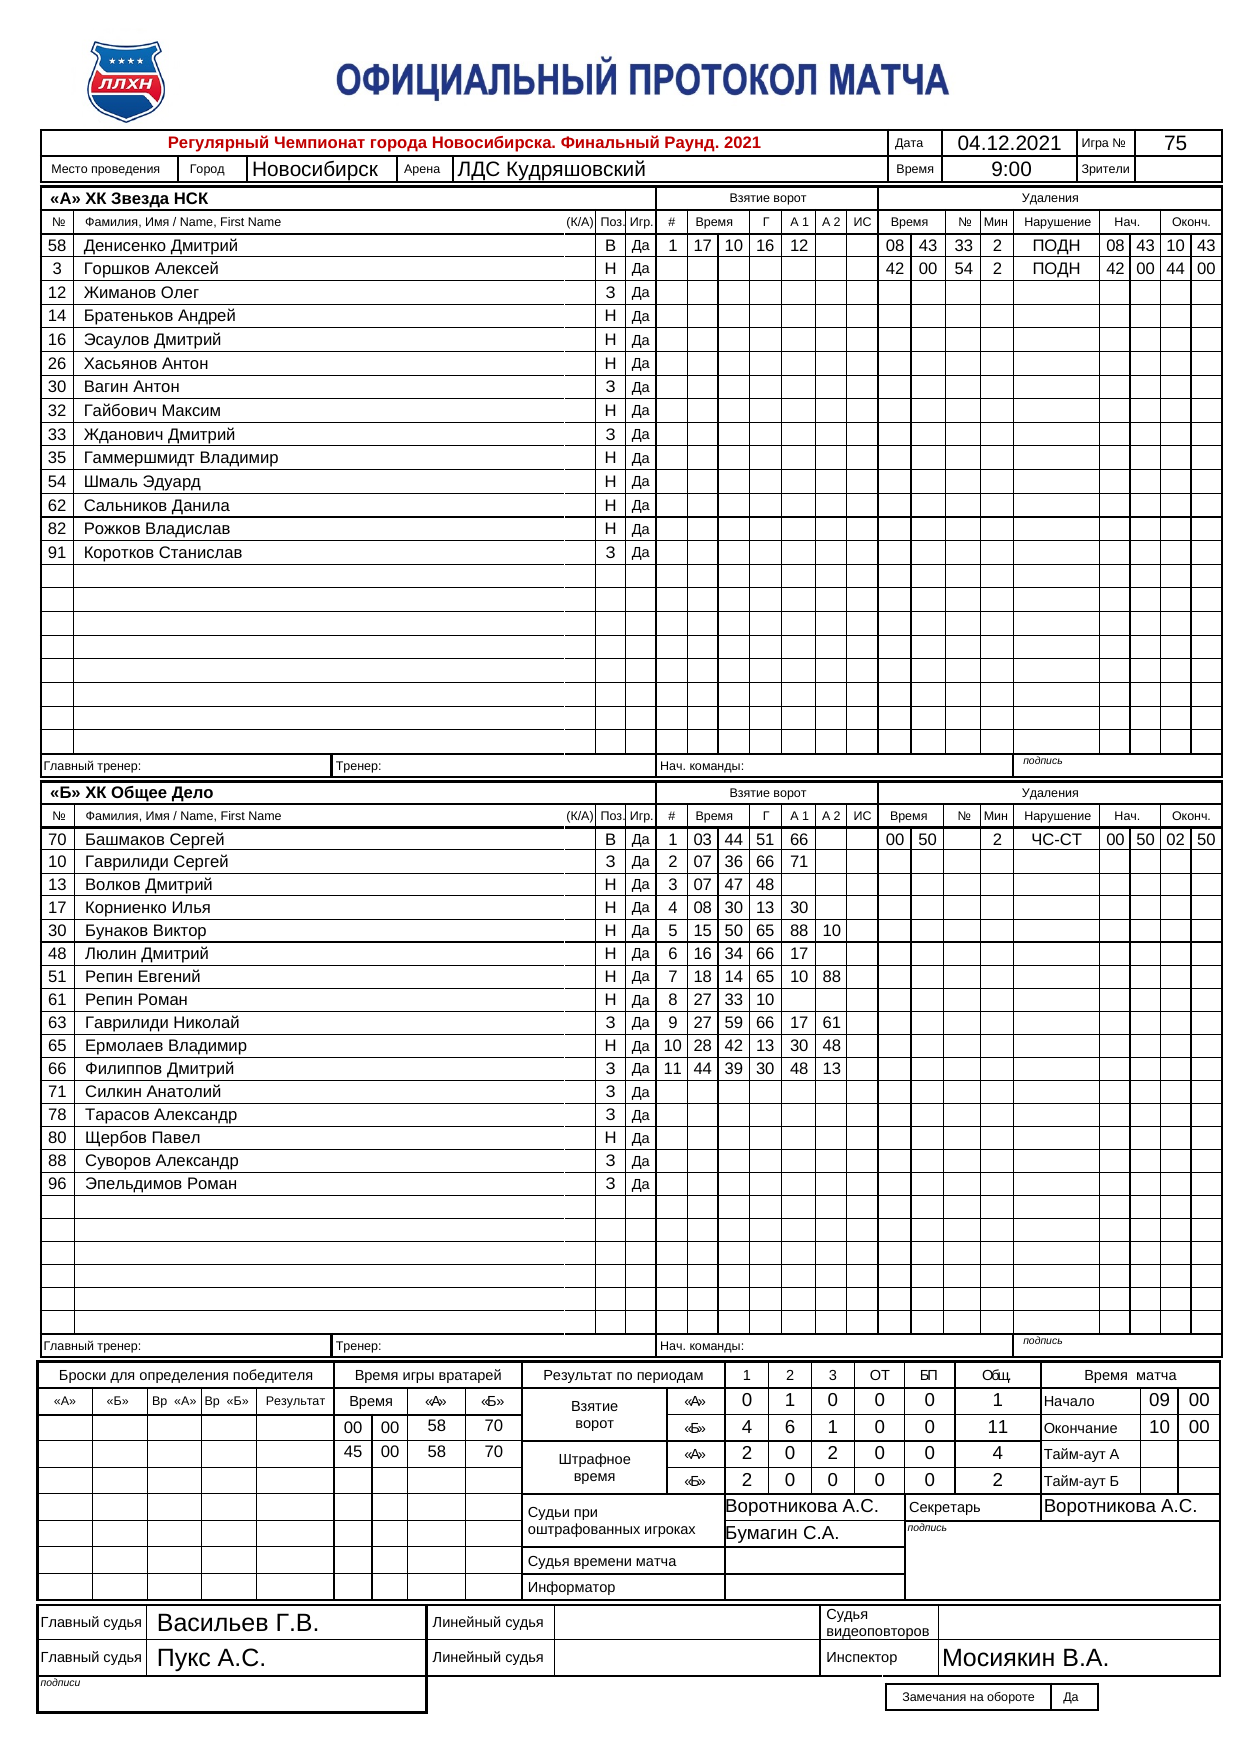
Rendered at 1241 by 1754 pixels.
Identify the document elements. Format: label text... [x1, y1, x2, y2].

table_cell Гаммершмидт Владимир [74, 446, 564, 469]
table_cell [565, 659, 595, 682]
table_cell [981, 541, 1013, 564]
table_cell [626, 683, 655, 706]
table_cell Н [596, 446, 625, 469]
table_cell [944, 920, 980, 941]
table_cell 4 [726, 1415, 768, 1440]
table_cell подпись [1014, 1335, 1221, 1356]
table_cell [688, 1127, 717, 1149]
table_cell [565, 518, 595, 540]
table_cell [879, 281, 910, 303]
table_cell [93, 1547, 147, 1573]
table_cell [750, 376, 781, 398]
table_cell [1161, 874, 1190, 895]
table_cell [1136, 157, 1221, 181]
table_cell 70 [466, 1441, 521, 1467]
table_cell [688, 1219, 717, 1241]
table_cell [75, 1196, 564, 1218]
table_cell Новосибирск [248, 157, 396, 181]
table_cell 50 [912, 829, 943, 849]
table_cell [74, 659, 564, 682]
table_cell 63 [42, 1012, 74, 1033]
table_cell [565, 920, 595, 941]
table_cell [1131, 1196, 1160, 1218]
table_cell [1014, 1035, 1099, 1057]
table_cell Время [889, 157, 941, 181]
table_cell [750, 399, 781, 422]
table_cell Эсаулов Дмитрий [74, 328, 564, 351]
table_cell 58 [408, 1441, 465, 1467]
table_cell [946, 328, 980, 351]
table_cell Суворов Александр [75, 1150, 564, 1172]
table_cell [1131, 896, 1160, 918]
table_cell [847, 966, 877, 987]
table_cell [912, 1035, 943, 1057]
table_cell А 2 [816, 211, 846, 233]
table_cell 00 [912, 257, 945, 280]
table_cell 4 [956, 1442, 1040, 1467]
table_cell [1099, 1682, 1220, 1711]
table_cell [944, 1127, 980, 1149]
table_cell «А» [668, 1442, 724, 1467]
table_cell 08 [1100, 235, 1129, 256]
table_cell [944, 1035, 980, 1057]
table_cell [946, 636, 980, 658]
table_cell [1100, 1219, 1129, 1241]
table_cell [1141, 1441, 1177, 1467]
table_cell [596, 1242, 625, 1264]
table_cell 00 [1192, 257, 1221, 280]
table_cell [335, 1521, 371, 1546]
table_cell Г [750, 211, 781, 233]
table_cell Репин Евгений [75, 966, 564, 987]
table_cell [1192, 1035, 1221, 1057]
table_header Общ. [956, 1363, 1040, 1387]
table_cell [1014, 1288, 1099, 1310]
picture [5, 28, 1179, 129]
table_cell [719, 659, 749, 682]
table_cell [879, 352, 910, 374]
table_cell [657, 1311, 687, 1333]
table_cell [750, 257, 781, 280]
table_cell Да [626, 352, 655, 374]
table_cell [782, 352, 815, 374]
table_cell [688, 636, 717, 658]
table_cell [1100, 1104, 1129, 1126]
table_cell «А» [39, 1389, 92, 1413]
table_cell [42, 659, 73, 682]
table_cell 30 [782, 896, 815, 918]
table_cell [565, 1035, 595, 1057]
table_cell [1161, 850, 1190, 872]
table_cell 42 [879, 257, 910, 280]
table_cell [719, 730, 749, 753]
table_cell [981, 707, 1013, 729]
table_cell [1014, 1150, 1099, 1172]
table_cell 10 [816, 920, 846, 941]
table_cell [912, 328, 945, 351]
table_cell [912, 305, 945, 327]
table_cell [719, 707, 749, 729]
table_cell [847, 235, 877, 256]
table_cell [816, 612, 846, 634]
table_cell 00 [373, 1441, 407, 1467]
table_cell 80 [42, 1127, 74, 1149]
table_cell 35 [42, 446, 73, 469]
table_cell [847, 1311, 877, 1333]
table_cell Братеньков Андрей [74, 305, 564, 327]
table_cell [944, 1219, 980, 1241]
table_cell [981, 850, 1013, 872]
table_cell 45 [335, 1441, 371, 1467]
table_cell [565, 1081, 595, 1103]
table_cell [39, 1441, 92, 1467]
table_cell [42, 1219, 74, 1241]
table_cell [719, 376, 749, 398]
table_cell [981, 1150, 1013, 1172]
table_cell [816, 943, 846, 964]
table_cell [782, 565, 815, 587]
table_cell [946, 376, 980, 398]
table_cell [1192, 518, 1221, 540]
table_cell [879, 896, 910, 918]
table_cell [1014, 1012, 1099, 1033]
table_cell [1192, 1288, 1221, 1310]
table_cell [657, 1104, 687, 1126]
table_cell [565, 989, 595, 1011]
table_cell Главный тренер: [42, 755, 330, 776]
table_cell [912, 989, 943, 1011]
table_cell [912, 376, 945, 398]
table_cell Г [750, 805, 781, 826]
table_cell [782, 446, 815, 469]
table_cell [1192, 281, 1221, 303]
table_cell 1 [657, 235, 687, 256]
table_cell [1100, 376, 1129, 398]
table_cell А 2 [816, 805, 846, 826]
table_cell [944, 1173, 980, 1195]
table_cell Город [179, 157, 246, 181]
table_cell [879, 588, 910, 611]
table_cell [912, 896, 943, 918]
table_cell 8 [657, 989, 687, 1011]
table_cell [1014, 920, 1099, 941]
table_cell [565, 235, 595, 256]
table_cell [847, 1104, 877, 1126]
table_cell [912, 1150, 943, 1172]
table_cell [93, 1441, 147, 1467]
table_cell 65 [750, 966, 781, 987]
table_cell [565, 1242, 595, 1264]
table_cell Да [626, 896, 655, 918]
table_header Взятие ворот [657, 783, 877, 803]
table_cell [1192, 850, 1221, 872]
table_cell [816, 707, 846, 729]
table_cell [981, 1173, 1013, 1195]
table_cell [1131, 943, 1160, 964]
table_cell [946, 352, 980, 374]
table_cell [565, 257, 595, 280]
table_cell [981, 730, 1013, 753]
table_cell Время [879, 211, 945, 233]
table_cell [782, 494, 815, 516]
table_cell Н [596, 943, 625, 964]
table_cell [782, 1265, 815, 1287]
table_cell [93, 1521, 147, 1546]
table_cell Да [626, 446, 655, 469]
table_cell [596, 683, 625, 706]
table_cell [750, 1104, 781, 1126]
table_cell [847, 423, 877, 445]
table_cell 0 [855, 1468, 904, 1493]
table_cell [1014, 707, 1099, 729]
table_cell [626, 1311, 655, 1333]
table_cell [782, 257, 815, 280]
table_cell ИС [847, 211, 877, 233]
table_cell [816, 235, 846, 256]
table_header Результат по периодам [523, 1363, 724, 1387]
table_cell Жданович Дмитрий [74, 423, 564, 445]
table_cell [879, 966, 910, 987]
table_cell [981, 565, 1013, 587]
table_cell Н [596, 1127, 625, 1149]
table_cell 27 [688, 989, 717, 1011]
table_cell [1014, 399, 1099, 422]
table_cell 54 [946, 257, 980, 280]
table_cell 0 [905, 1389, 954, 1413]
table_cell [912, 874, 943, 895]
table_cell 65 [42, 1035, 74, 1057]
table_cell [782, 518, 815, 540]
table_cell [1161, 1012, 1190, 1033]
table_cell 30 [750, 1058, 781, 1079]
table_cell [879, 423, 910, 445]
table_cell [1192, 874, 1221, 895]
table_cell Горшков Алексей [74, 257, 564, 280]
table_cell [879, 1311, 910, 1333]
table_cell [946, 399, 980, 422]
table_cell [1161, 612, 1190, 634]
table_cell [657, 518, 687, 540]
table_cell [657, 1081, 687, 1103]
table_cell [688, 1311, 717, 1333]
table_cell [1161, 683, 1190, 706]
table_cell [42, 1311, 74, 1333]
table_cell [1100, 588, 1129, 611]
table_cell 10 [1141, 1415, 1177, 1440]
table_cell 14 [42, 305, 73, 327]
table_cell [981, 1242, 1013, 1264]
table_cell 0 [855, 1415, 904, 1440]
table_cell 10 [750, 989, 781, 1011]
table_cell 00 [335, 1416, 371, 1440]
table_cell 10 [42, 850, 74, 872]
table_cell [782, 1196, 815, 1218]
table_cell [688, 281, 717, 303]
table_cell [912, 659, 945, 682]
table_cell [981, 1219, 1013, 1241]
table_cell «Б» [93, 1389, 147, 1413]
table_cell [688, 707, 717, 729]
table_cell [944, 1288, 980, 1310]
table_cell [657, 730, 687, 753]
table_cell З [596, 376, 625, 398]
table_cell [782, 470, 815, 493]
table_cell [202, 1494, 256, 1520]
table_cell [688, 541, 717, 564]
table_cell [257, 1416, 333, 1440]
table_cell 48 [816, 1035, 846, 1057]
table_cell [688, 1265, 717, 1287]
table_cell 18 [688, 966, 717, 987]
table_cell [944, 874, 980, 895]
table_cell 96 [42, 1173, 74, 1195]
table_cell [847, 1219, 877, 1241]
table_cell [1161, 423, 1190, 445]
table_cell [981, 494, 1013, 516]
table_cell 0 [812, 1389, 854, 1413]
table_cell [373, 1494, 407, 1520]
table_cell [912, 1265, 943, 1287]
table_cell 17 [782, 943, 815, 964]
table_cell 42 [1100, 257, 1129, 280]
table_cell [912, 470, 945, 493]
table_cell З [596, 1058, 625, 1079]
table_cell [912, 446, 945, 469]
table_cell [782, 423, 815, 445]
table_cell 59 [719, 1012, 749, 1033]
table_cell [1014, 683, 1099, 706]
table_cell [1014, 1173, 1099, 1195]
table_cell [816, 829, 846, 849]
table_cell [750, 541, 781, 564]
table_cell [42, 1288, 74, 1310]
table_cell [719, 423, 749, 445]
table_cell [1014, 518, 1099, 540]
table_cell [719, 1150, 749, 1172]
table_cell [626, 730, 655, 753]
table_cell 27 [688, 1012, 717, 1033]
table_cell 30 [42, 920, 74, 941]
table_cell [1131, 328, 1160, 351]
table_cell ПОДН [1014, 235, 1099, 256]
table_cell [74, 612, 564, 634]
table_cell [202, 1574, 256, 1599]
table_cell [782, 1081, 815, 1103]
table_cell [1131, 874, 1160, 895]
table_cell [912, 352, 945, 374]
table_cell [719, 399, 749, 422]
table_cell Воротникова А.С. [1042, 1495, 1219, 1520]
table_cell Н [596, 874, 625, 895]
table_cell [688, 446, 717, 469]
table_header ОТ [855, 1363, 904, 1387]
table_cell [782, 1173, 815, 1195]
table_cell [42, 1196, 74, 1218]
table_cell [1131, 352, 1160, 374]
table_cell [626, 565, 655, 587]
table_cell [1161, 707, 1190, 729]
table_cell [912, 1127, 943, 1149]
table_cell [750, 1242, 781, 1264]
table_cell 00 [1179, 1389, 1219, 1413]
table_cell 43 [1131, 235, 1160, 256]
table_cell 66 [42, 1058, 74, 1079]
table_cell [912, 1288, 943, 1310]
table_cell [1131, 1288, 1160, 1310]
table_cell [42, 707, 73, 729]
table_cell [408, 1547, 465, 1573]
table_cell [657, 1219, 687, 1241]
table_cell [981, 399, 1013, 422]
table_cell [1131, 588, 1160, 611]
table_cell Сальников Данила [74, 494, 564, 516]
table_cell Да [626, 235, 655, 256]
table_cell [39, 1416, 92, 1440]
table_cell [1100, 1196, 1129, 1218]
table_cell [1014, 636, 1099, 658]
table_cell Да [626, 829, 655, 849]
table_cell [1192, 1311, 1221, 1333]
table_cell [565, 1311, 595, 1333]
table_cell З [596, 1150, 625, 1172]
table_cell [782, 707, 815, 729]
table_cell [816, 588, 846, 611]
table_cell [1014, 352, 1099, 374]
table_cell [879, 874, 910, 895]
table_cell Главный судья [39, 1606, 146, 1639]
table_cell [1131, 446, 1160, 469]
table_cell [1100, 730, 1129, 753]
table_cell З [596, 1081, 625, 1103]
table_cell [847, 1012, 877, 1033]
table_cell [1192, 423, 1221, 445]
table_cell [782, 612, 815, 634]
table_cell Да [626, 874, 655, 895]
table_cell [257, 1574, 333, 1599]
table_cell 2 [657, 850, 687, 872]
table_cell [93, 1416, 147, 1440]
table_cell [981, 1035, 1013, 1057]
table_header Да [1052, 1685, 1097, 1709]
table_cell Да [626, 423, 655, 445]
table_cell [565, 1127, 595, 1149]
table_cell [944, 1265, 980, 1287]
table_cell 0 [812, 1468, 854, 1493]
table_cell Фамилия, Имя / Name, First Name [74, 211, 565, 233]
table_cell Вагин Антон [74, 376, 564, 398]
table_cell 65 [750, 920, 781, 941]
table_cell [148, 1521, 201, 1546]
table_cell Арена [398, 157, 452, 181]
table_cell Судья видеоповторов [821, 1606, 938, 1639]
table_cell [782, 659, 815, 682]
table_cell 33 [946, 235, 980, 256]
table_cell [912, 423, 945, 445]
table_header БП [905, 1363, 954, 1387]
table_cell [981, 989, 1013, 1011]
table_cell [847, 636, 877, 658]
table_cell [1161, 588, 1190, 611]
table_cell [1192, 636, 1221, 658]
table_header 3 [812, 1363, 854, 1387]
table_cell 43 [912, 235, 945, 256]
table_cell [1161, 659, 1190, 682]
table_cell [657, 1196, 687, 1218]
table_header Замечания на обороте [887, 1685, 1050, 1709]
table_cell [944, 1150, 980, 1172]
table_cell [596, 1196, 625, 1218]
table_cell [688, 305, 717, 327]
table_cell 08 [688, 896, 717, 918]
table_cell [1131, 423, 1160, 445]
table_cell 34 [719, 943, 749, 964]
table_cell [565, 470, 595, 493]
table_cell [1100, 470, 1129, 493]
table_cell [257, 1441, 333, 1467]
table_cell Да [626, 1035, 655, 1057]
table_cell [1100, 1173, 1129, 1195]
table_cell [750, 305, 781, 327]
table_cell В [596, 235, 625, 256]
table_cell [816, 423, 846, 445]
table_cell 00 [373, 1416, 407, 1440]
table_cell 15 [688, 920, 717, 941]
table_cell [1192, 1012, 1221, 1033]
table_cell [1192, 1150, 1221, 1172]
table_cell 0 [905, 1442, 954, 1467]
table_cell Гайбович Максим [74, 399, 564, 422]
table_cell [565, 612, 595, 634]
table_cell Н [596, 352, 625, 374]
table_cell [373, 1547, 407, 1573]
table_cell [750, 636, 781, 658]
table_cell [596, 1311, 625, 1333]
table_cell [657, 1150, 687, 1172]
table_cell [596, 565, 625, 587]
table_cell [1161, 518, 1190, 540]
table_cell [1192, 470, 1221, 493]
table_cell [847, 1150, 877, 1172]
table_cell [1161, 399, 1190, 422]
table_cell ЛДС Кудряшовский [454, 157, 887, 181]
table_cell [912, 281, 945, 303]
table_cell 28 [688, 1035, 717, 1057]
table_cell [1131, 1265, 1160, 1287]
table_cell [750, 707, 781, 729]
table_cell [946, 518, 980, 540]
table_cell 2 [981, 829, 1013, 849]
table_cell Да [626, 494, 655, 516]
table_cell Поз. [596, 211, 625, 233]
table_cell [1131, 541, 1160, 564]
table_cell 13 [750, 1035, 781, 1057]
table_cell [1161, 1150, 1190, 1172]
table_header «Б» ХК Общее Дело [42, 783, 655, 803]
table_cell [565, 423, 595, 445]
table_cell [1161, 1173, 1190, 1195]
table_cell [750, 730, 781, 753]
table_cell [782, 328, 815, 351]
table_cell [565, 1150, 595, 1172]
table_cell 44 [1161, 257, 1190, 280]
table_header Удаления [879, 783, 1221, 803]
table_cell [1100, 1035, 1129, 1057]
table_cell [981, 352, 1013, 374]
table_cell 0 [855, 1389, 904, 1413]
table_cell [1131, 683, 1160, 706]
table_cell [816, 874, 846, 895]
table_cell [565, 352, 595, 374]
table_cell 2 [981, 257, 1013, 280]
table_cell [981, 659, 1013, 682]
table_cell [596, 1219, 625, 1241]
table_cell [944, 1081, 980, 1103]
table_header 1 [726, 1363, 768, 1387]
table_cell 17 [782, 1012, 815, 1033]
table_cell [657, 683, 687, 706]
table_cell [912, 1311, 943, 1333]
table_cell 17 [688, 235, 717, 256]
table_cell [1179, 1468, 1219, 1493]
table_cell Пукс А.С. [147, 1640, 425, 1675]
table_cell [719, 1288, 749, 1310]
table_cell [1014, 1265, 1099, 1287]
table_cell [726, 1548, 904, 1573]
table_cell [657, 612, 687, 634]
table_cell [847, 989, 877, 1011]
table_cell [946, 683, 980, 706]
table_cell [1100, 612, 1129, 634]
table_cell Ермолаев Владимир [75, 1035, 564, 1057]
table_cell [879, 541, 910, 564]
table_cell [1014, 446, 1099, 469]
table_cell [688, 1288, 717, 1310]
table_cell [1161, 920, 1190, 941]
table_cell [946, 305, 980, 327]
table_cell [1192, 328, 1221, 351]
table_cell Н [596, 470, 625, 493]
table_cell [847, 352, 877, 374]
table_cell [688, 423, 717, 445]
table_cell [847, 376, 877, 398]
table_cell [946, 470, 980, 493]
table_cell Хасьянов Антон [74, 352, 564, 374]
table_cell [883, 1677, 1220, 1681]
table_cell [782, 588, 815, 611]
table_cell [1100, 989, 1129, 1011]
table_cell [847, 446, 877, 469]
table_cell З [596, 423, 625, 445]
table_cell [1192, 1173, 1221, 1195]
table_cell Линейный судья [428, 1640, 554, 1675]
table_cell [1131, 989, 1160, 1011]
table_cell [816, 257, 846, 280]
table_cell 4 [657, 896, 687, 918]
table_cell [257, 1468, 333, 1493]
table_cell «Б » [466, 1389, 521, 1413]
table_cell [657, 659, 687, 682]
table_cell 0 [905, 1415, 954, 1440]
table_cell [93, 1574, 147, 1599]
table_cell 66 [750, 943, 781, 964]
table_cell [1131, 1311, 1160, 1333]
table_cell [981, 305, 1013, 327]
table_cell [565, 305, 595, 327]
table_cell [847, 1288, 877, 1310]
table_cell [782, 1150, 815, 1172]
table_cell [1192, 966, 1221, 987]
table_cell [912, 1219, 943, 1241]
table_cell [657, 423, 687, 445]
table_cell 00 [1100, 829, 1129, 849]
table_cell Да [626, 850, 655, 872]
table_cell [1100, 1265, 1129, 1287]
table_cell [657, 328, 687, 351]
table_cell [1161, 1288, 1190, 1310]
table_cell [1192, 1242, 1221, 1264]
table_cell [1131, 281, 1160, 303]
table_cell [944, 1058, 980, 1079]
table_cell 51 [750, 829, 781, 849]
table_cell 88 [42, 1150, 74, 1172]
table_cell [657, 1265, 687, 1287]
table_cell [657, 257, 687, 280]
table_cell [847, 659, 877, 682]
table_cell [719, 541, 749, 564]
table_cell Линейный судья [428, 1606, 554, 1639]
table_cell [847, 829, 877, 849]
table_cell [816, 659, 846, 682]
table_cell [912, 1196, 943, 1218]
table_cell [39, 1468, 92, 1493]
table_cell Тайм-аут Б [1042, 1468, 1140, 1493]
table_cell [1161, 730, 1190, 753]
table_cell [335, 1494, 371, 1520]
table_cell [565, 896, 595, 918]
table_cell [74, 707, 564, 729]
table_cell [879, 494, 910, 516]
table_cell [879, 328, 910, 351]
table_cell [847, 328, 877, 351]
table_cell [565, 281, 595, 303]
table_cell Филиппов Дмитрий [75, 1058, 564, 1079]
table_cell [75, 1265, 564, 1287]
table_cell [626, 1288, 655, 1310]
table_cell [75, 1311, 564, 1333]
table_cell [565, 565, 595, 587]
table_cell [1192, 494, 1221, 516]
table_cell 2 [812, 1442, 854, 1467]
table_cell [1192, 612, 1221, 634]
table_cell [1100, 541, 1129, 564]
table_cell [1100, 1081, 1129, 1103]
table_cell 30 [719, 896, 749, 918]
table_cell [1192, 565, 1221, 587]
table_cell [847, 1196, 877, 1218]
table_cell [555, 1640, 819, 1675]
table_cell [750, 352, 781, 374]
table_cell [1014, 1242, 1099, 1264]
table_header 04.12.2021 [943, 131, 1076, 155]
table_cell Информатор [523, 1575, 724, 1599]
table_cell [879, 1196, 910, 1218]
table_cell [1131, 920, 1160, 941]
table_cell [879, 1242, 910, 1264]
table_cell [1131, 730, 1160, 753]
table_cell [946, 612, 980, 634]
table_cell [688, 352, 717, 374]
table_cell [1131, 966, 1160, 987]
table_cell [1100, 874, 1129, 895]
table_cell [688, 1196, 717, 1218]
table_cell [565, 1012, 595, 1033]
table_cell [335, 1468, 371, 1493]
table_cell 36 [719, 850, 749, 872]
table_cell 13 [750, 896, 781, 918]
table_cell [688, 588, 717, 611]
table_cell [657, 1127, 687, 1149]
table_cell [1192, 920, 1221, 941]
table_cell [847, 1265, 877, 1287]
table_cell [565, 1288, 595, 1310]
table_cell [1014, 305, 1099, 327]
table_cell [1014, 470, 1099, 493]
table_cell [1100, 352, 1129, 374]
table_cell [719, 1173, 749, 1195]
table_cell [879, 1035, 910, 1057]
table_cell № [42, 805, 74, 826]
table_cell [1100, 1150, 1129, 1172]
table_cell 6 [657, 943, 687, 964]
table_cell 61 [42, 989, 74, 1011]
table_cell [946, 446, 980, 469]
table_cell [944, 1012, 980, 1033]
table_cell Н [596, 518, 625, 540]
table_cell Судьи при оштрафованных игроках [523, 1495, 724, 1546]
table_cell Поз. [596, 805, 625, 826]
table_cell 88 [816, 966, 846, 987]
table_cell [565, 1173, 595, 1195]
table_cell [879, 1081, 910, 1103]
table_cell [1161, 1311, 1190, 1333]
table_cell 71 [782, 850, 815, 872]
table_cell [626, 659, 655, 682]
table_cell [148, 1416, 201, 1440]
table_cell [596, 612, 625, 634]
table_cell [466, 1468, 521, 1493]
table_cell [782, 1242, 815, 1264]
table_cell 07 [688, 874, 717, 895]
table_cell [335, 1547, 371, 1573]
table_cell Корниенко Илья [75, 896, 564, 918]
table_cell [1161, 446, 1190, 469]
table_cell [565, 874, 595, 895]
table_cell Коротков Станислав [74, 541, 564, 564]
table_cell [981, 920, 1013, 941]
table_cell [1014, 1104, 1099, 1126]
table_cell [750, 1196, 781, 1218]
table_cell [657, 470, 687, 493]
table_cell [688, 659, 717, 682]
table_cell [879, 1150, 910, 1172]
table_cell [39, 1494, 92, 1520]
table_cell Начало [1042, 1389, 1140, 1413]
table_cell [782, 376, 815, 398]
table_cell [466, 1494, 521, 1520]
table_cell Н [596, 920, 625, 941]
table_cell [847, 612, 877, 634]
table_cell [1131, 1150, 1160, 1172]
table_cell [1192, 1058, 1221, 1079]
table_cell 14 [719, 966, 749, 987]
table_cell Мин [981, 211, 1013, 233]
table_cell [688, 328, 717, 351]
table_cell «Б» [668, 1468, 724, 1493]
table_cell [1100, 943, 1129, 964]
table_cell (К/А) [565, 211, 595, 233]
table_cell [1192, 896, 1221, 918]
table_cell [912, 966, 943, 987]
table_cell [912, 565, 945, 587]
table_cell [879, 920, 910, 941]
table_cell [912, 1012, 943, 1033]
table_cell [719, 446, 749, 469]
table_cell [1192, 659, 1221, 682]
table_cell [847, 707, 877, 729]
table_cell [565, 683, 595, 706]
table_cell 9 [657, 1012, 687, 1033]
table_cell [1100, 423, 1129, 445]
table_cell 66 [750, 1012, 781, 1033]
table_cell [42, 636, 73, 658]
table_cell [42, 730, 73, 753]
table_cell [944, 943, 980, 964]
table_cell [912, 541, 945, 564]
table_cell 48 [782, 1058, 815, 1079]
table_cell [944, 989, 980, 1011]
table_cell 78 [42, 1104, 74, 1126]
table_cell [1161, 636, 1190, 658]
table_cell [1192, 683, 1221, 706]
table_cell 1 [956, 1389, 1040, 1413]
table_cell [202, 1521, 256, 1546]
table_cell Вр «А» [148, 1389, 201, 1413]
table_cell 16 [750, 235, 781, 256]
table_cell [981, 636, 1013, 658]
table_cell [1014, 1081, 1099, 1103]
table_cell [1192, 305, 1221, 327]
table_cell [555, 1606, 819, 1639]
table_cell [1014, 896, 1099, 918]
table_cell # [657, 805, 687, 826]
table_cell [1014, 565, 1099, 587]
table_cell [1131, 376, 1160, 398]
table_cell [981, 281, 1013, 303]
table_cell [879, 518, 910, 540]
table_cell [565, 376, 595, 398]
table_cell [74, 588, 564, 611]
table_cell [75, 1288, 564, 1310]
table_cell Фамилия, Имя / Name, First Name [75, 805, 565, 826]
table_cell [75, 1242, 564, 1264]
table_cell Н [596, 257, 625, 280]
table_cell З [596, 281, 625, 303]
table_cell [657, 565, 687, 587]
table_cell Да [626, 966, 655, 987]
table_cell [1161, 943, 1190, 964]
table_cell Шмаль Эдуард [74, 470, 564, 493]
table_cell [657, 707, 687, 729]
table_cell [657, 281, 687, 303]
table_cell [782, 305, 815, 327]
table_cell Да [626, 257, 655, 280]
table_cell [1100, 1288, 1129, 1310]
table_cell [1131, 1173, 1160, 1195]
table_cell Башмаков Сергей [75, 829, 564, 849]
table_cell [1014, 541, 1099, 564]
table_cell [1161, 541, 1190, 564]
table_cell [688, 612, 717, 634]
table_cell 61 [816, 1012, 846, 1033]
table_cell [657, 494, 687, 516]
table_cell [1131, 305, 1160, 327]
table_cell [596, 659, 625, 682]
table_cell 1 [769, 1389, 811, 1413]
table_cell [847, 1058, 877, 1079]
table_cell [847, 850, 877, 872]
table_cell [879, 659, 910, 682]
table_cell [1192, 1081, 1221, 1103]
table_cell [879, 1127, 910, 1149]
table_cell № [42, 211, 73, 233]
table_cell 2 [726, 1468, 768, 1493]
table_cell [148, 1468, 201, 1493]
table_cell Н [596, 1035, 625, 1057]
table_cell 00 [1179, 1415, 1219, 1440]
table_cell [816, 376, 846, 398]
table_cell [816, 989, 846, 1011]
table_cell [782, 683, 815, 706]
table_cell [816, 518, 846, 540]
table_cell Люлин Дмитрий [75, 943, 564, 964]
table_cell [944, 829, 980, 849]
table_cell [626, 707, 655, 729]
table_cell [1100, 1127, 1129, 1149]
table_cell [1131, 1127, 1160, 1149]
table_cell [879, 612, 910, 634]
table_cell 54 [42, 470, 73, 493]
table_cell [816, 1311, 846, 1333]
table_cell [1014, 281, 1099, 303]
table_cell [202, 1468, 256, 1493]
table_cell [847, 943, 877, 964]
table_cell [42, 565, 73, 587]
table_cell [879, 1265, 910, 1287]
table_cell 03 [688, 829, 717, 849]
table_cell Да [626, 1127, 655, 1149]
table_cell [782, 730, 815, 753]
table_cell 10 [1161, 235, 1190, 256]
table_cell [879, 683, 910, 706]
table_cell [981, 1196, 1013, 1218]
table_cell [1100, 920, 1129, 941]
table_cell Секретарь [906, 1495, 1040, 1520]
table_cell [719, 1104, 749, 1126]
table_cell [816, 399, 846, 422]
table_cell Да [626, 541, 655, 564]
table_cell [847, 1242, 877, 1264]
table_cell [1131, 850, 1160, 872]
table_cell [257, 1494, 333, 1520]
table_cell [946, 659, 980, 682]
table_cell [981, 328, 1013, 351]
table_cell З [596, 1012, 625, 1033]
table_cell [944, 966, 980, 987]
table_cell [657, 636, 687, 658]
table_cell [1100, 399, 1129, 422]
table_cell [373, 1521, 407, 1546]
table_cell [688, 683, 717, 706]
table_cell Да [626, 1058, 655, 1079]
table_cell [688, 494, 717, 516]
table_cell [1179, 1441, 1219, 1467]
table_cell [981, 1265, 1013, 1287]
table_cell [1100, 636, 1129, 658]
table_cell [981, 1012, 1013, 1033]
table_cell Волков Дмитрий [75, 874, 564, 895]
table_cell [1131, 494, 1160, 516]
table_cell [1131, 659, 1160, 682]
table_cell З [596, 850, 625, 872]
table_cell [981, 1104, 1013, 1126]
table_cell [719, 281, 749, 303]
table_cell 66 [750, 850, 781, 872]
table_cell # [657, 211, 687, 233]
table_cell [1192, 943, 1221, 964]
table_cell [257, 1521, 333, 1546]
table_cell 16 [42, 328, 73, 351]
table_cell [202, 1547, 256, 1573]
table_cell 43 [1192, 235, 1221, 256]
table_cell 48 [750, 874, 781, 895]
table_cell ИС [847, 805, 877, 826]
table_cell 82 [42, 518, 73, 540]
table_cell Да [626, 1012, 655, 1033]
table_cell [879, 565, 910, 587]
table_cell Да [626, 1104, 655, 1126]
table_cell [946, 730, 980, 753]
table_cell [719, 565, 749, 587]
table_cell [1014, 943, 1099, 964]
table_cell [1161, 281, 1190, 303]
table_cell [565, 541, 595, 564]
table_cell [719, 1242, 749, 1264]
table_cell [944, 1196, 980, 1218]
table_cell [1100, 494, 1129, 516]
table_cell [1161, 1219, 1190, 1241]
table_cell [719, 683, 749, 706]
table_cell [1192, 1265, 1221, 1287]
table_cell [750, 1219, 781, 1241]
table_cell 30 [42, 376, 73, 398]
table_cell [816, 328, 846, 351]
table_cell [912, 588, 945, 611]
table_cell [782, 1311, 815, 1333]
table_cell 39 [719, 1058, 749, 1079]
table_cell [750, 328, 781, 351]
table_cell [847, 1127, 877, 1149]
table_cell Штрафное время [523, 1442, 666, 1493]
table_cell 70 [42, 829, 74, 849]
table_cell [946, 565, 980, 587]
table_cell [626, 1265, 655, 1287]
table_cell А 1 [782, 805, 815, 826]
table_cell [565, 1265, 595, 1287]
table_cell [912, 707, 945, 729]
table_cell [879, 707, 910, 729]
table_cell [912, 920, 943, 941]
table_cell [565, 494, 595, 516]
table_cell Да [626, 1150, 655, 1172]
table_cell [912, 683, 945, 706]
table_cell № [946, 211, 980, 233]
table_header 2 [769, 1363, 811, 1387]
table_cell [912, 850, 943, 872]
table_cell Время [335, 1389, 407, 1413]
table_cell [657, 588, 687, 611]
table_cell [42, 612, 73, 634]
table_cell [1014, 1058, 1099, 1079]
table_cell [816, 1150, 846, 1172]
table_cell 5 [657, 920, 687, 941]
table_cell [981, 943, 1013, 964]
table_cell [688, 470, 717, 493]
table_cell [944, 1311, 980, 1333]
table_cell [1192, 1104, 1221, 1126]
table_cell [782, 1219, 815, 1241]
table_cell [1161, 352, 1190, 374]
table_cell Игр. [626, 211, 655, 233]
table_cell [626, 1196, 655, 1218]
table_cell 13 [42, 874, 74, 895]
table_cell [816, 565, 846, 587]
table_cell 1 [812, 1415, 854, 1440]
table_cell Взятие ворот [523, 1389, 666, 1440]
table_cell [688, 257, 717, 280]
table_cell 08 [879, 235, 910, 256]
table_cell 16 [688, 943, 717, 964]
table_cell Н [596, 989, 625, 1011]
table_cell [657, 305, 687, 327]
table_cell Денисенко Дмитрий [74, 235, 564, 256]
table_cell Мин [981, 805, 1013, 826]
table_cell [1100, 683, 1129, 706]
table_cell [408, 1574, 465, 1599]
table_cell Да [626, 920, 655, 941]
table_cell [879, 636, 910, 658]
table_cell [946, 281, 980, 303]
table_cell [1192, 707, 1221, 729]
table_cell [816, 281, 846, 303]
table_cell 3 [657, 874, 687, 895]
table_cell [719, 328, 749, 351]
table_cell [912, 612, 945, 634]
table_cell [93, 1494, 147, 1520]
table_cell 26 [42, 352, 73, 374]
table_cell [565, 1104, 595, 1126]
table_cell [750, 1288, 781, 1310]
table_cell [1161, 328, 1190, 351]
table_cell [565, 588, 595, 611]
table_cell [816, 1127, 846, 1149]
table_cell 7 [657, 966, 687, 987]
table_cell Да [626, 989, 655, 1011]
table_cell [1161, 896, 1190, 918]
table_cell Гаврилиди Николай [75, 1012, 564, 1033]
table_cell [1014, 989, 1099, 1011]
table_cell Результат [257, 1389, 333, 1413]
table_cell 6 [769, 1415, 811, 1440]
table_cell З [596, 1104, 625, 1126]
table_cell [750, 565, 781, 587]
table_cell [428, 1677, 882, 1711]
table_cell [816, 730, 846, 753]
table_cell [879, 305, 910, 327]
table_cell [408, 1468, 465, 1493]
table_cell [596, 707, 625, 729]
table_cell [1100, 446, 1129, 469]
table_cell Н [596, 328, 625, 351]
table_cell [565, 1058, 595, 1079]
table_cell [1131, 470, 1160, 493]
table_cell [912, 1173, 943, 1195]
table_cell [373, 1574, 407, 1599]
table_cell 13 [816, 1058, 846, 1079]
table_cell 07 [688, 850, 717, 872]
table_cell [750, 612, 781, 634]
table_cell № [944, 805, 980, 826]
table_header Время матча [1042, 1363, 1219, 1387]
table_cell [946, 423, 980, 445]
table_header «А» ХК Звезда НСК [42, 188, 655, 209]
table_cell [719, 518, 749, 540]
table_cell [1014, 376, 1099, 398]
table_header Дата [889, 131, 941, 155]
table_cell Нач. команды: [657, 1335, 1012, 1356]
table_cell [466, 1547, 521, 1573]
table_cell Гаврилиди Сергей [75, 850, 564, 872]
table_cell [847, 1081, 877, 1103]
table_header Игра № [1078, 131, 1134, 155]
table_cell [1100, 518, 1129, 540]
table_cell [750, 470, 781, 493]
table_cell [879, 446, 910, 469]
table_cell Да [626, 376, 655, 398]
table_cell 12 [42, 281, 73, 303]
table_cell 10 [719, 235, 749, 256]
table_cell [816, 1288, 846, 1310]
table_cell [688, 1242, 717, 1264]
table_cell [847, 920, 877, 941]
table_cell [657, 446, 687, 469]
table_cell [1014, 1196, 1099, 1218]
table_cell 3 [42, 257, 73, 280]
table_cell 0 [905, 1468, 954, 1493]
table_cell 2 [981, 235, 1013, 256]
table_cell [912, 518, 945, 540]
table_cell [726, 1575, 904, 1599]
table_cell [1192, 376, 1221, 398]
table_cell [879, 730, 910, 753]
table_cell В [596, 829, 625, 849]
table_cell З [596, 1173, 625, 1195]
table_cell [946, 707, 980, 729]
table_cell Да [626, 1081, 655, 1103]
table_cell [782, 399, 815, 422]
table_cell Зрители [1078, 157, 1134, 181]
table_cell [1161, 1104, 1190, 1126]
table_cell Н [596, 896, 625, 918]
table_cell [565, 328, 595, 351]
table_cell Нач. [1100, 211, 1160, 233]
table_cell 51 [42, 966, 74, 987]
table_cell [257, 1547, 333, 1573]
table_cell [1014, 494, 1099, 516]
table_cell «А» [668, 1389, 724, 1413]
table_cell 62 [42, 494, 73, 516]
table_cell [847, 494, 877, 516]
table_cell [981, 683, 1013, 706]
table_cell [1014, 874, 1099, 895]
table_cell [782, 1104, 815, 1126]
table_cell [1100, 659, 1129, 682]
table_cell [912, 636, 945, 658]
table_cell [74, 683, 564, 706]
table_cell [42, 1265, 74, 1287]
table_cell [879, 1173, 910, 1195]
table_cell [719, 612, 749, 634]
table_cell [750, 446, 781, 469]
table_cell «Б» [668, 1415, 724, 1440]
table_cell [847, 683, 877, 706]
table_cell [688, 1173, 717, 1195]
table_cell [981, 1081, 1013, 1103]
table_cell [1100, 896, 1129, 918]
table_cell подпись [906, 1522, 1219, 1599]
table_cell ПОДН [1014, 257, 1099, 280]
table_cell 00 [1131, 257, 1160, 280]
table_cell [750, 659, 781, 682]
table_cell [1161, 1196, 1190, 1218]
table_cell 0 [769, 1468, 811, 1493]
table_cell [596, 588, 625, 611]
table_cell [1100, 281, 1129, 303]
table_cell [847, 565, 877, 587]
table_cell [750, 1311, 781, 1333]
table_cell [1141, 1468, 1177, 1493]
table_cell [1192, 989, 1221, 1011]
table_cell [202, 1441, 256, 1467]
table_header Удаления [879, 188, 1221, 209]
table_cell Рожков Владислав [74, 518, 564, 540]
table_cell [1100, 966, 1129, 987]
table_cell [816, 494, 846, 516]
table_cell [1014, 730, 1099, 753]
table_cell [74, 636, 564, 658]
table_cell [626, 588, 655, 611]
table_cell [42, 588, 73, 611]
table_cell [719, 470, 749, 493]
table_cell [1100, 707, 1129, 729]
table_cell Главный тренер: [42, 1335, 330, 1356]
table_cell [1100, 1012, 1129, 1033]
table_cell [847, 588, 877, 611]
table_cell [1192, 588, 1221, 611]
table_cell [944, 1104, 980, 1126]
table_cell [1161, 1242, 1190, 1264]
table_cell [816, 1081, 846, 1103]
table_cell [782, 541, 815, 564]
table_cell 30 [782, 1035, 815, 1057]
table_cell Силкин Анатолий [75, 1081, 564, 1103]
table_cell [782, 989, 815, 1011]
table_cell [1014, 1127, 1099, 1149]
table_cell [466, 1521, 521, 1546]
table_cell Н [596, 399, 625, 422]
table_cell Васильев Г.В. [147, 1606, 425, 1639]
table_cell [719, 1265, 749, 1287]
table_cell 42 [719, 1035, 749, 1057]
table_cell [39, 1547, 92, 1573]
table_cell [981, 966, 1013, 987]
table_cell [657, 399, 687, 422]
table_cell [981, 1311, 1013, 1333]
table_cell [816, 541, 846, 564]
table_cell [719, 1127, 749, 1149]
table_cell [1131, 518, 1160, 540]
table_cell [1192, 399, 1221, 422]
table_cell [879, 470, 910, 493]
table_cell [39, 1574, 92, 1599]
table_cell [981, 446, 1013, 469]
table_cell [565, 730, 595, 753]
table_cell [912, 1104, 943, 1126]
table_cell Время [688, 211, 749, 233]
table_cell Главный судья [39, 1640, 146, 1675]
table_cell 2 [726, 1442, 768, 1467]
table_cell [565, 636, 595, 658]
table_cell [879, 989, 910, 1011]
table_cell [626, 612, 655, 634]
table_cell [565, 446, 595, 469]
table_cell [408, 1521, 465, 1546]
table_cell [912, 730, 945, 753]
table_cell 47 [719, 874, 749, 895]
table_cell 10 [657, 1035, 687, 1057]
table_cell 10 [782, 966, 815, 987]
table_cell Н [596, 494, 625, 516]
table_cell Да [626, 518, 655, 540]
table_cell [1131, 1081, 1160, 1103]
table_cell [847, 541, 877, 564]
table_cell [466, 1574, 521, 1599]
table_cell Место проведения [42, 157, 177, 181]
table_cell [981, 874, 1013, 895]
table_cell [981, 1127, 1013, 1149]
table_cell [1192, 1196, 1221, 1218]
table_cell [1161, 1265, 1190, 1287]
table_cell [816, 1173, 846, 1195]
table_cell [816, 850, 846, 872]
table_cell [1014, 423, 1099, 445]
table_cell [782, 636, 815, 658]
table_cell [1100, 1058, 1129, 1079]
table_cell [879, 399, 910, 422]
table_cell [847, 518, 877, 540]
table_cell [657, 1173, 687, 1195]
table_cell [719, 257, 749, 280]
table_cell 33 [719, 989, 749, 1011]
table_cell [981, 612, 1013, 634]
table_cell [1192, 730, 1221, 753]
table_cell 09 [1141, 1389, 1177, 1413]
table_cell [847, 257, 877, 280]
table_cell [1192, 446, 1221, 469]
table_cell Жиманов Олег [74, 281, 564, 303]
table_cell [981, 1288, 1013, 1310]
table_cell [981, 423, 1013, 445]
table_cell 0 [855, 1442, 904, 1467]
table_header Время игры вратарей [335, 1363, 521, 1387]
table_cell [1131, 565, 1160, 587]
table_cell [202, 1416, 256, 1440]
table_header Взятие ворот [657, 188, 877, 209]
table_cell (К/А) [565, 805, 595, 826]
table_cell 91 [42, 541, 73, 564]
table_cell [750, 281, 781, 303]
table_cell [93, 1468, 147, 1493]
table_cell [944, 850, 980, 872]
table_cell [750, 683, 781, 706]
table_cell [1192, 541, 1221, 564]
table_cell [1014, 966, 1099, 987]
table_cell Нарушение [1014, 805, 1099, 826]
table_cell [1014, 328, 1099, 351]
table_cell подпись [1014, 755, 1221, 776]
table_cell 12 [782, 235, 815, 256]
table_cell [688, 730, 717, 753]
table_cell [981, 588, 1013, 611]
table_cell Окончание [1042, 1415, 1140, 1440]
table_cell 9:00 [943, 157, 1076, 181]
table_cell Да [626, 328, 655, 351]
table_cell [879, 850, 910, 872]
table_cell [912, 1058, 943, 1079]
table_cell [847, 1173, 877, 1195]
table_cell Да [626, 1173, 655, 1195]
table_cell [1131, 1058, 1160, 1079]
table_cell [912, 494, 945, 516]
table_cell [816, 1196, 846, 1218]
table_cell Эпельдимов Роман [75, 1173, 564, 1195]
table_cell ЧС-СТ [1014, 829, 1099, 849]
table_cell 71 [42, 1081, 74, 1103]
table_cell [39, 1521, 92, 1546]
table_cell [816, 1265, 846, 1287]
table_cell Оконч. [1161, 211, 1221, 233]
table_cell [816, 1242, 846, 1264]
table_cell [816, 352, 846, 374]
table_cell [1161, 1058, 1190, 1079]
table_cell [1131, 1012, 1160, 1033]
table_cell Тайм-аут А [1042, 1441, 1140, 1467]
table_cell [688, 1104, 717, 1126]
table_cell Время [688, 805, 749, 826]
table_cell [750, 1081, 781, 1103]
table_cell [912, 399, 945, 422]
table_cell Да [626, 399, 655, 422]
table_cell [1014, 588, 1099, 611]
table_cell [912, 1242, 943, 1264]
table_cell [750, 1127, 781, 1149]
table_cell [879, 1012, 910, 1033]
table_cell [750, 518, 781, 540]
table_cell [879, 1288, 910, 1310]
table_cell [946, 588, 980, 611]
table_cell [657, 541, 687, 564]
table_cell [1192, 1127, 1221, 1149]
table_cell [688, 399, 717, 422]
table_cell [847, 874, 877, 895]
table_cell [408, 1494, 465, 1520]
table_cell Игр. [626, 805, 655, 826]
table_cell [688, 376, 717, 398]
table_cell [816, 305, 846, 327]
table_cell [688, 518, 717, 540]
table_cell 17 [42, 896, 74, 918]
table_cell [879, 1219, 910, 1241]
table_cell [946, 494, 980, 516]
table_cell [981, 470, 1013, 493]
table_cell подписи [39, 1677, 425, 1711]
table_cell [688, 565, 717, 587]
table_cell [847, 399, 877, 422]
table_cell [1161, 305, 1190, 327]
table_cell Тарасов Александр [75, 1104, 564, 1126]
table_cell [879, 1104, 910, 1126]
table_cell [42, 1242, 74, 1264]
table_cell [148, 1494, 201, 1520]
table_cell [750, 494, 781, 516]
table_cell [1161, 376, 1190, 398]
table_cell [565, 707, 595, 729]
table_cell Мосиякин В.А. [939, 1640, 1219, 1675]
table_cell [657, 352, 687, 374]
table_cell [1161, 1127, 1190, 1149]
table_cell [626, 1242, 655, 1264]
table_cell З [596, 541, 625, 564]
table_cell 88 [782, 920, 815, 941]
table_cell [719, 1219, 749, 1241]
table_cell [816, 1104, 846, 1126]
table_cell [719, 636, 749, 658]
table_cell [912, 1081, 943, 1103]
table_cell [1131, 1219, 1160, 1241]
table_cell Оконч. [1161, 805, 1221, 826]
table_cell [373, 1468, 407, 1493]
table_cell [719, 1196, 749, 1218]
table_cell [565, 966, 595, 987]
table_cell [1014, 1219, 1099, 1241]
table_cell 1 [657, 829, 687, 849]
table_cell [782, 874, 815, 895]
table_cell [1131, 399, 1160, 422]
table_cell [1161, 565, 1190, 587]
table_cell Судья времени матча [523, 1548, 724, 1573]
table_cell 70 [466, 1416, 521, 1440]
table_cell [944, 1242, 980, 1264]
table_cell [75, 1219, 564, 1241]
table_cell [750, 588, 781, 611]
table_cell [816, 896, 846, 918]
table_cell «А» [408, 1389, 465, 1413]
table_cell [750, 1265, 781, 1287]
table_cell [782, 1288, 815, 1310]
table_cell 02 [1161, 829, 1190, 849]
table_cell Тренер: [333, 755, 655, 776]
table_cell [1161, 1081, 1190, 1103]
table_cell [1131, 612, 1160, 634]
table_cell [1131, 636, 1160, 658]
table_cell [148, 1441, 201, 1467]
table_cell [719, 305, 749, 327]
table_cell [816, 446, 846, 469]
table_cell Тренер: [333, 1335, 655, 1356]
table_cell 11 [657, 1058, 687, 1079]
table_cell [565, 829, 595, 849]
table_cell [847, 730, 877, 753]
table_cell [688, 1150, 717, 1172]
table_cell 32 [42, 399, 73, 422]
table_cell А 1 [782, 211, 815, 233]
table_cell [335, 1574, 371, 1599]
table_cell Бумагин С.А. [726, 1521, 904, 1546]
table_cell [847, 470, 877, 493]
table_cell [565, 850, 595, 872]
table_cell 50 [1192, 829, 1221, 849]
table_cell [912, 943, 943, 964]
table_cell [596, 636, 625, 658]
table_cell [1100, 565, 1129, 587]
table_cell [596, 730, 625, 753]
table_cell [847, 896, 877, 918]
table_cell [626, 1219, 655, 1241]
table_cell [148, 1574, 201, 1599]
table_cell Щербов Павел [75, 1127, 564, 1149]
table_cell [1161, 470, 1190, 493]
table_cell [946, 541, 980, 564]
table_cell [981, 896, 1013, 918]
table_cell [596, 1288, 625, 1310]
table_cell [719, 1311, 749, 1333]
table_cell 50 [719, 920, 749, 941]
table_cell [847, 1035, 877, 1057]
table_cell [565, 1196, 595, 1218]
table_cell [750, 1150, 781, 1172]
table_cell Нарушение [1014, 211, 1099, 233]
table_cell [782, 1127, 815, 1149]
table_cell 50 [1131, 829, 1160, 849]
table_cell Инспектор [821, 1640, 938, 1675]
table_cell [981, 1058, 1013, 1079]
table_cell [1100, 305, 1129, 327]
table_cell 2 [956, 1468, 1040, 1493]
table_cell 44 [688, 1058, 717, 1079]
table_cell [657, 1288, 687, 1310]
table_cell [719, 494, 749, 516]
table_cell [939, 1606, 1219, 1639]
table_cell [565, 1219, 595, 1241]
table_cell [148, 1547, 201, 1573]
table_cell [1161, 494, 1190, 516]
table_header Броски для определения победителя [39, 1363, 333, 1387]
table_cell [750, 1173, 781, 1195]
table_cell [74, 730, 564, 753]
table_cell 58 [408, 1416, 465, 1440]
table_cell [879, 1058, 910, 1079]
table_cell [847, 305, 877, 327]
table_cell 0 [726, 1389, 768, 1413]
table_cell [565, 399, 595, 422]
table_cell 00 [879, 829, 910, 849]
table_cell 0 [769, 1442, 811, 1467]
table_cell [719, 352, 749, 374]
table_cell Да [626, 305, 655, 327]
table_cell Н [596, 966, 625, 987]
table_cell Время [879, 805, 943, 826]
table_cell [1192, 1219, 1221, 1241]
table_cell [944, 896, 980, 918]
table_cell [42, 683, 73, 706]
table_cell 33 [42, 423, 73, 445]
table_header 75 [1136, 131, 1221, 155]
table_cell [1131, 1242, 1160, 1264]
table_cell [626, 636, 655, 658]
table_cell [1161, 989, 1190, 1011]
table_cell [1131, 707, 1160, 729]
table_cell [816, 470, 846, 493]
table_cell [847, 281, 877, 303]
table_cell [1014, 1311, 1099, 1333]
table_cell [1014, 612, 1099, 634]
table_cell [879, 376, 910, 398]
table_cell [1161, 966, 1190, 987]
table_cell [750, 423, 781, 445]
table_cell [981, 376, 1013, 398]
table_cell 48 [42, 943, 74, 964]
table_cell [981, 518, 1013, 540]
table_cell [1131, 1104, 1160, 1126]
table_cell [596, 1265, 625, 1287]
table_cell 44 [719, 829, 749, 849]
table_cell Вр «Б» [202, 1389, 256, 1413]
table_cell [1014, 659, 1099, 682]
table_cell Да [626, 470, 655, 493]
table_cell [1100, 1311, 1129, 1333]
table_cell [879, 943, 910, 964]
table_cell [657, 1242, 687, 1264]
table_cell [1100, 328, 1129, 351]
table_cell [782, 281, 815, 303]
table_cell Бунаков Виктор [75, 920, 564, 941]
table_cell 11 [956, 1415, 1040, 1440]
table_cell Воротникова А.С. [726, 1495, 904, 1520]
table_cell Репин Роман [75, 989, 564, 1011]
table_cell [719, 588, 749, 611]
table_cell Н [596, 305, 625, 327]
table_cell [816, 636, 846, 658]
table_cell [688, 1081, 717, 1103]
table_cell Нач. команды: [657, 755, 1012, 776]
table_cell [1161, 1035, 1190, 1057]
table_cell [1131, 1035, 1160, 1057]
table_cell [657, 376, 687, 398]
table_cell [816, 683, 846, 706]
table_cell Да [626, 943, 655, 964]
table_cell Да [626, 281, 655, 303]
table_cell 58 [42, 235, 73, 256]
table_cell [816, 1219, 846, 1241]
table_cell [565, 943, 595, 964]
table_cell 66 [782, 829, 815, 849]
table_cell Нач. [1100, 805, 1160, 826]
table_cell [1100, 850, 1129, 872]
table_cell [719, 1081, 749, 1103]
table_cell [74, 565, 564, 587]
table_cell [1100, 1242, 1129, 1264]
table_cell [1192, 352, 1221, 374]
table_cell [1014, 850, 1099, 872]
table_header Регулярный Чемпионат города Новосибирска. Финальный Раунд. 2021 [42, 131, 887, 155]
